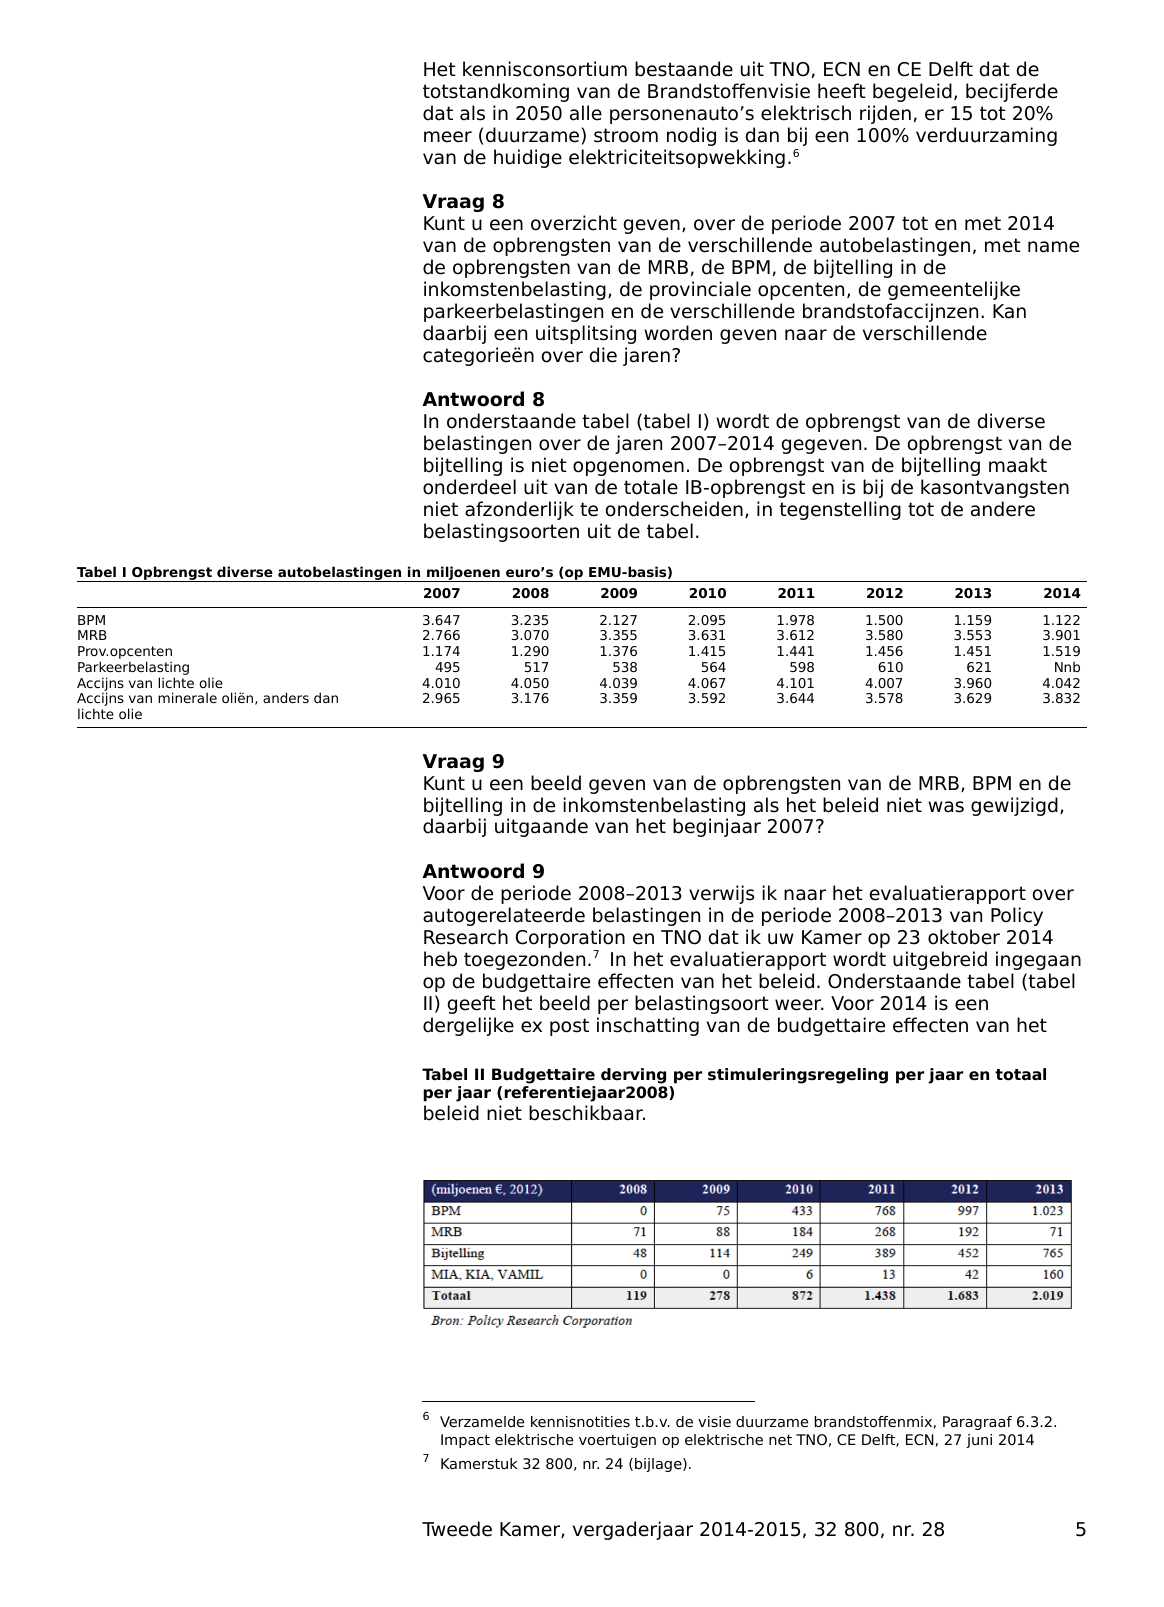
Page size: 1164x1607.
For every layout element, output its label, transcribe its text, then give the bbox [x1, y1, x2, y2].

table_cell Nnb [998, 660, 1087, 675]
text Het kennisconsortium bestaande uit TNO, ECN en CE Delft dat de totstandkoming van de Brandstoffenvisie heeft begeleid, becijferde dat als in 2050 alle personenauto’s elektrisch rijden, er 15 tot 20% meer (duurzame) stroom nodig is dan bij een 100% verduurzaming van de huidige elektriciteitsopwekking. [422, 59, 1087, 169]
table_cell 4.010 [378, 675, 466, 691]
table_cell 1.519 [998, 644, 1087, 660]
table_cell 3.580 [821, 628, 909, 644]
table_cell 1.376 [555, 644, 644, 660]
table_cell 2012 [821, 582, 909, 607]
table_cell 3.578 [821, 691, 909, 727]
table_cell Parkeerbelasting [77, 660, 378, 675]
table_cell 2010 [644, 582, 732, 607]
table_cell 2008 [466, 582, 555, 607]
text Tabel II Budgettaire derving per stimuleringsregeling per jaar en totaal per jaar (referentiejaar2008) [422, 1066, 1072, 1103]
table_cell 2011 [732, 582, 821, 607]
table_cell Accijns van lichte olie [77, 675, 378, 691]
table_cell 564 [644, 660, 732, 675]
text Kamerstuk 32 800, nr. 24 (bijlage). [422, 1452, 1087, 1474]
table_cell 3.355 [555, 628, 644, 644]
table_cell 3.644 [732, 691, 821, 727]
table_header Tabel I Opbrengst diverse autobelastingen in miljoenen euro’s (op EMU-basis) [77, 565, 1087, 581]
text Vraag 8 [422, 191, 1087, 213]
table_cell 598 [732, 660, 821, 675]
table_cell 2.095 [644, 608, 732, 628]
table_cell 4.067 [644, 675, 732, 691]
table_cell 4.101 [732, 675, 821, 691]
table_cell 3.960 [909, 675, 998, 691]
text Voor de periode 2008–2013 verwijs ik naar het evaluatierapport over autogerelateerde belastingen in de periode 2008–2013 van Policy Research Corporation en TNO dat ik uw Kamer op 23 oktober 2014 heb toegezonden. In het evaluatierapport wordt uitgebreid ingegaan op de budgettaire effecten van het beleid. Onderstaande tabel (tabel II) geeft het beeld per belastingsoort weer. Voor 2014 is een dergelijke ex post inschatting van de budgettaire effecten van het beleid niet beschikbaar. [422, 883, 1087, 1124]
table_cell 3.647 [378, 608, 466, 628]
table_cell 2009 [555, 582, 644, 607]
text Kunt u een beeld geven van de opbrengsten van de MRB, BPM en de bijtelling in de inkomstenbelasting als het beleid niet was gewijzigd, daarbij uitgaande van het beginjaar 2007? [422, 772, 1087, 838]
table_cell BPM [77, 608, 378, 628]
table_cell 3.901 [998, 628, 1087, 644]
table_cell 1.290 [466, 644, 555, 660]
text Verzamelde kennisnotities t.b.v. de visie duurzame brandstoffenmix, Paragraaf 6.3.2. Impact elektrische voertuigen op elektrische net TNO, CE Delft, ECN, 27 juni 2014 [422, 1410, 1087, 1449]
table_cell 1.174 [378, 644, 466, 660]
table_cell 621 [909, 660, 998, 675]
table_cell 1.456 [821, 644, 909, 660]
text Antwoord 9 [422, 861, 1087, 883]
picture [422, 1180, 1072, 1329]
table_cell 3.553 [909, 628, 998, 644]
table_cell MRB [77, 628, 378, 644]
table_cell 2.127 [555, 608, 644, 628]
table_cell [77, 582, 378, 607]
text Vraag 9 [422, 751, 1087, 772]
table_cell 1.500 [821, 608, 909, 628]
table_cell 3.176 [466, 691, 555, 727]
table_cell 1.122 [998, 608, 1087, 628]
table_cell 2007 [378, 582, 466, 607]
table_cell 1.441 [732, 644, 821, 660]
table_cell 4.050 [466, 675, 555, 691]
table_cell 3.832 [998, 691, 1087, 727]
table_cell 1.978 [732, 608, 821, 628]
table_cell 3.629 [909, 691, 998, 727]
table_cell 517 [466, 660, 555, 675]
table_cell 3.070 [466, 628, 555, 644]
table_cell 1.415 [644, 644, 732, 660]
table_cell 1.451 [909, 644, 998, 660]
table_cell 3.235 [466, 608, 555, 628]
text Antwoord 8 [422, 389, 1087, 411]
text Kunt u een overzicht geven, over de periode 2007 tot en met 2014 van de opbrengsten van de verschillende autobelastingen, met name de opbrengsten van de MRB, de BPM, de bijtelling in de inkomstenbelasting, de provinciale opcenten, de gemeentelijke parkeerbelastingen en de verschillende brandstofaccijnzen. Kan daarbij een uitsplitsing worden geven naar de verschillende categorieën over die jaren? [422, 213, 1087, 367]
table_cell 2.965 [378, 691, 466, 727]
table_cell 610 [821, 660, 909, 675]
table_cell 3.359 [555, 691, 644, 727]
table_cell 4.007 [821, 675, 909, 691]
table_cell 3.631 [644, 628, 732, 644]
table_cell Accijns van minerale oliën, anders dan lichte olie [77, 691, 378, 727]
table_cell 2013 [909, 582, 998, 607]
text In onderstaande tabel (tabel I) wordt de opbrengst van de diverse belastingen over de jaren 2007–2014 gegeven. De opbrengst van de bijtelling is niet opgenomen. De opbrengst van de bijtelling maakt onderdeel uit van de totale IB-opbrengst en is bij de kasontvangsten niet afzonderlijk te onderscheiden, in tegenstelling tot de andere belastingsoorten uit de tabel. [422, 411, 1087, 543]
table_cell 4.042 [998, 675, 1087, 691]
table_cell 2014 [998, 582, 1087, 607]
table_cell 4.039 [555, 675, 644, 691]
table_cell Prov.opcenten [77, 644, 378, 660]
table_cell 538 [555, 660, 644, 675]
table_cell 2.766 [378, 628, 466, 644]
table_cell 495 [378, 660, 466, 675]
table_cell 3.592 [644, 691, 732, 727]
table_cell 1.159 [909, 608, 998, 628]
table_cell 3.612 [732, 628, 821, 644]
